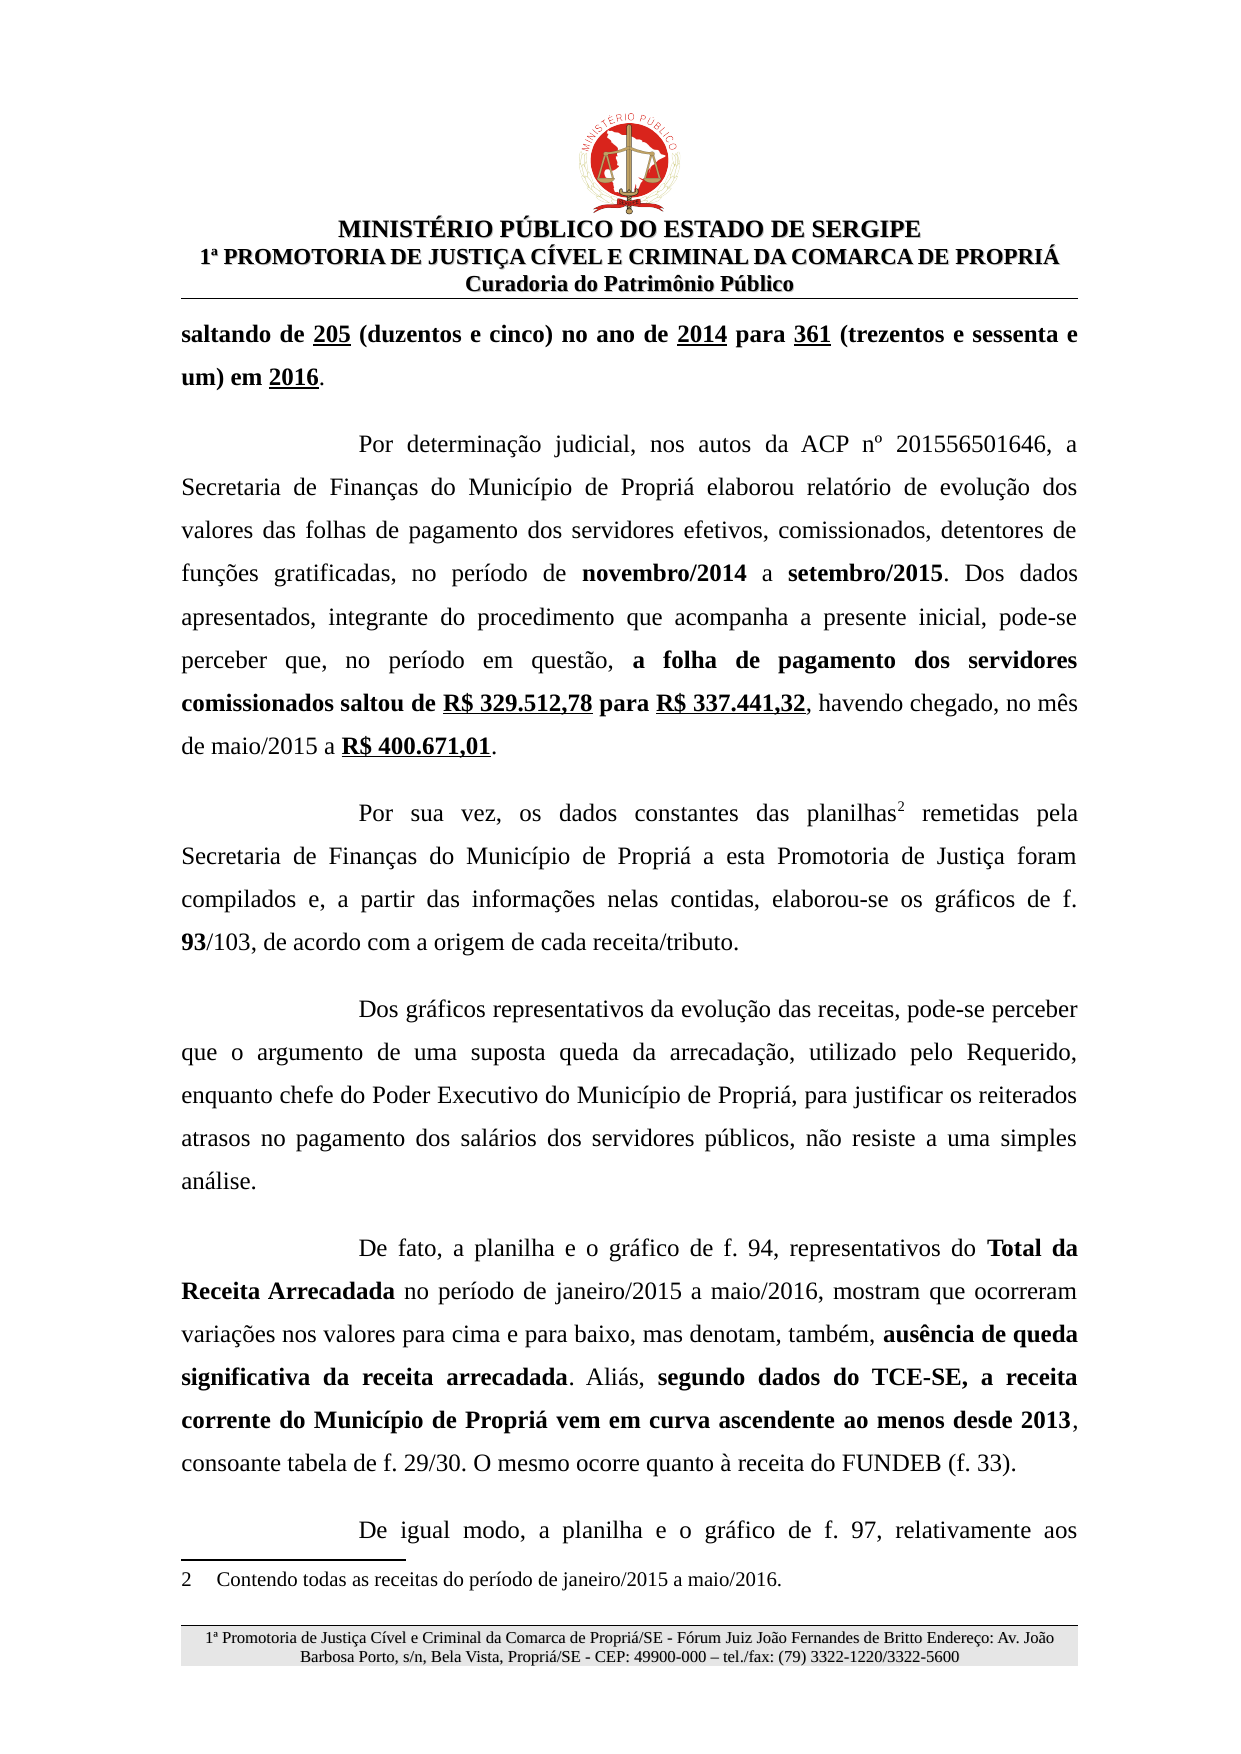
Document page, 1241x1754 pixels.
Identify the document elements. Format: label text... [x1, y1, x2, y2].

text De fato, a planilha e o gráfico de f. 94, representativos do Total da Receita Arrecadada no período de janeiro/2015 a maio/2016, mostram que ocorreram variações nos valores para cima e para baixo, mas denotam, também, ausência de queda significativa da receita arrecadada. Aliás, segundo dados do TCE-SE, a receita corrente do Município de Propriá vem em curva ascendente ao menos desde 2013, consoante tabela de f. 29/30. O mesmo ocorre quanto à receita do FUNDEB (f. 33). [181, 1233, 1078, 1477]
text Por sua vez, os dados constantes das planilhas remetidas pela Secretaria de Finanças do Município de Propriá a esta Promotoria de Justiça foram compilados e, a partir das informações nelas contidas, elaborou-se os gráficos de f. 93/103, de acordo com a origem de cada receita/tributo. [181, 798, 1078, 956]
text De igual modo, a planilha e o gráfico de f. 97, relativamente aos [181, 1515, 1078, 1544]
text Por determinação judicial, nos autos da ACP nº 201556501646, a Secretaria de Finanças do Município de Propriá elaborou relatório de evolução dos valores das folhas de pagamento dos servidores efetivos, comissionados, detentores de funções gratificadas, no período de novembro/2014 a setembro/2015. Dos dados apresentados, integrante do procedimento que acompanha a presente inicial, pode-se perceber que, no período em questão, a folha de pagamento dos servidores comissionados saltou de R$ 329.512,78 para R$ 337.441,32, havendo chegado, no mês de maio/2015 a R$ 400.671,01. [181, 429, 1078, 760]
text Dos gráficos representativos da evolução das receitas, pode-se perceber que o argumento de uma suposta queda da arrecadação, utilizado pelo Requerido, enquanto chefe do Poder Executivo do Município de Propriá, para justificar os reiterados atrasos no pagamento dos salários dos servidores públicos, não resiste a uma simples análise. [181, 994, 1078, 1195]
text Contendo todas as receitas do período de janeiro/2015 a maio/2016. [181, 1566, 1078, 1591]
text saltando de 205 (duzentos e cinco) no ano de 2014 para 361 (trezentos e sessenta e um) em 2016. [181, 319, 1078, 391]
